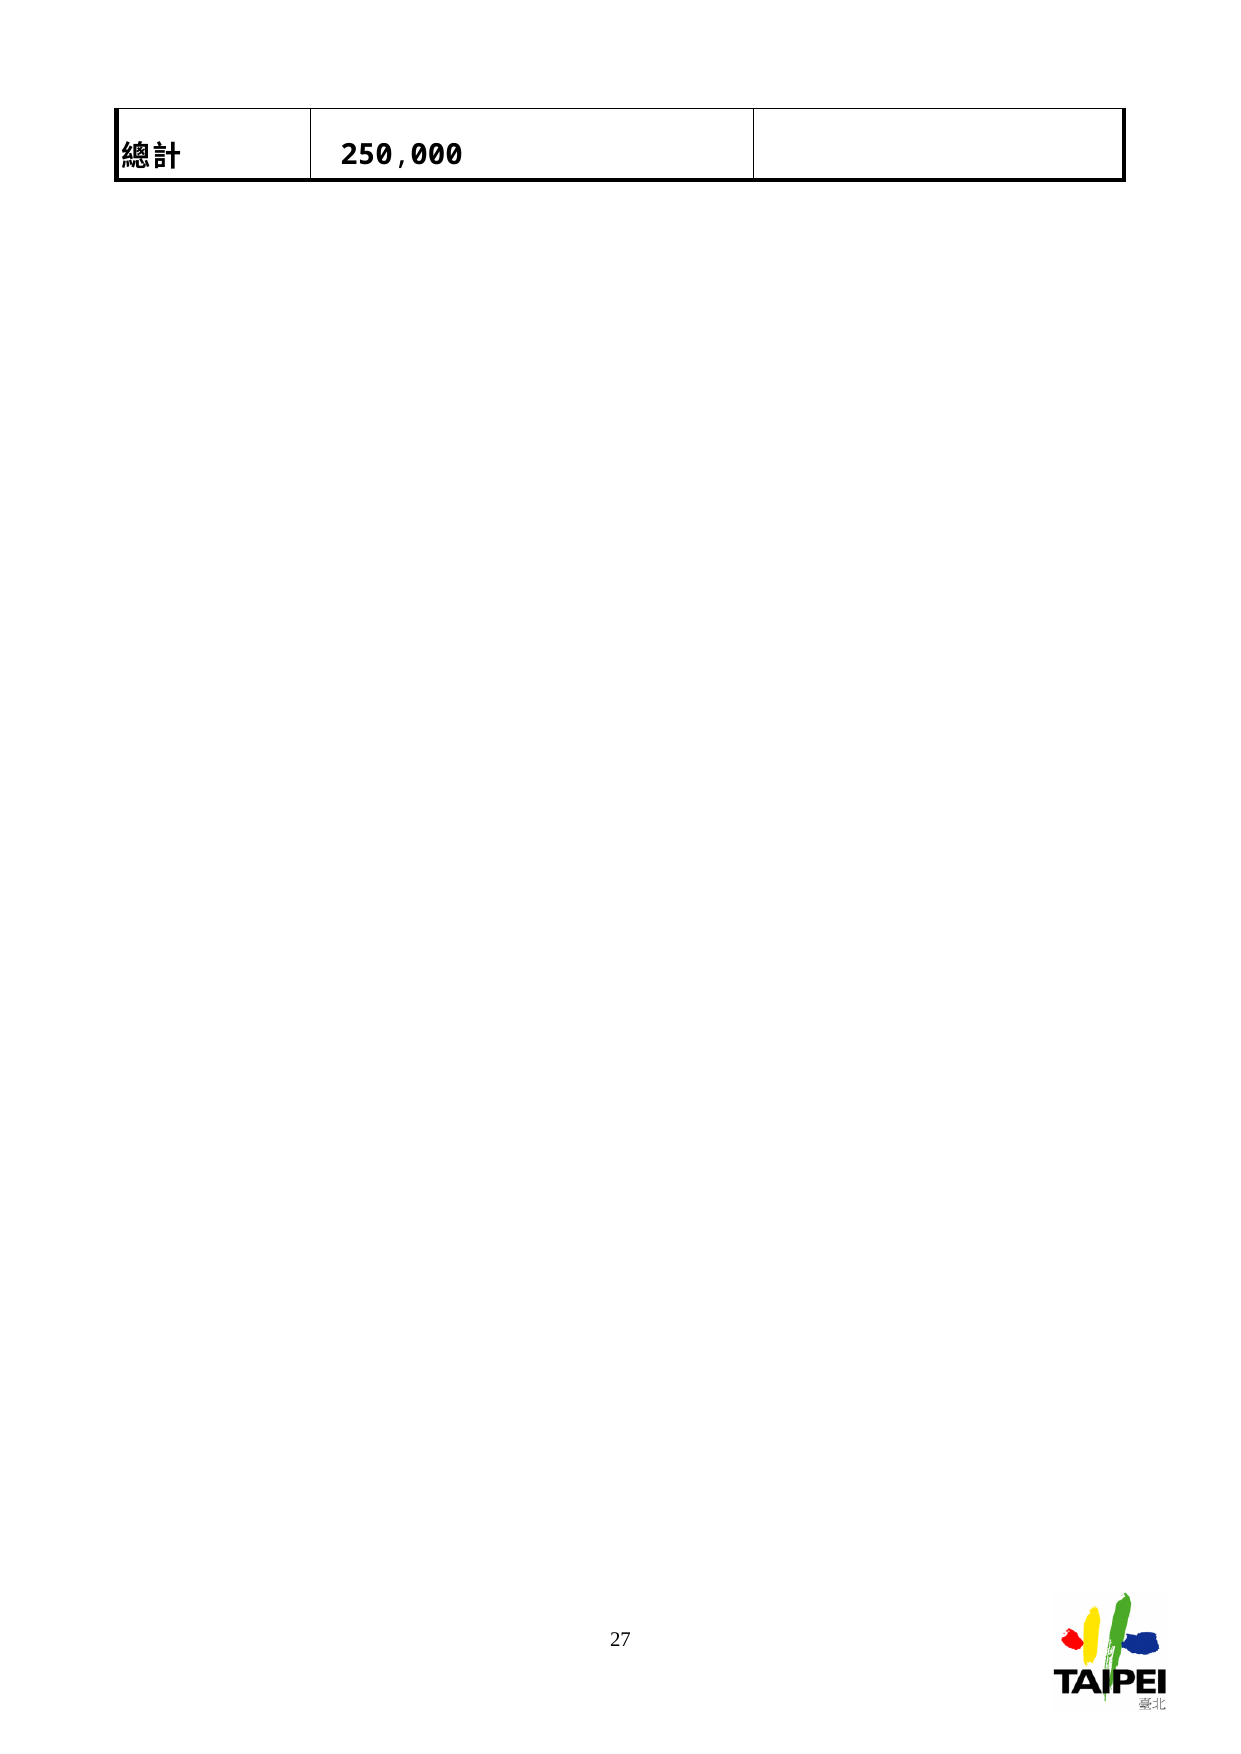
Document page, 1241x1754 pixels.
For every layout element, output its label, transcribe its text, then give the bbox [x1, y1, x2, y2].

table_cell [754, 109, 1122, 178]
table_cell 總計 [119, 109, 310, 178]
table_cell 250,000 [311, 109, 753, 178]
